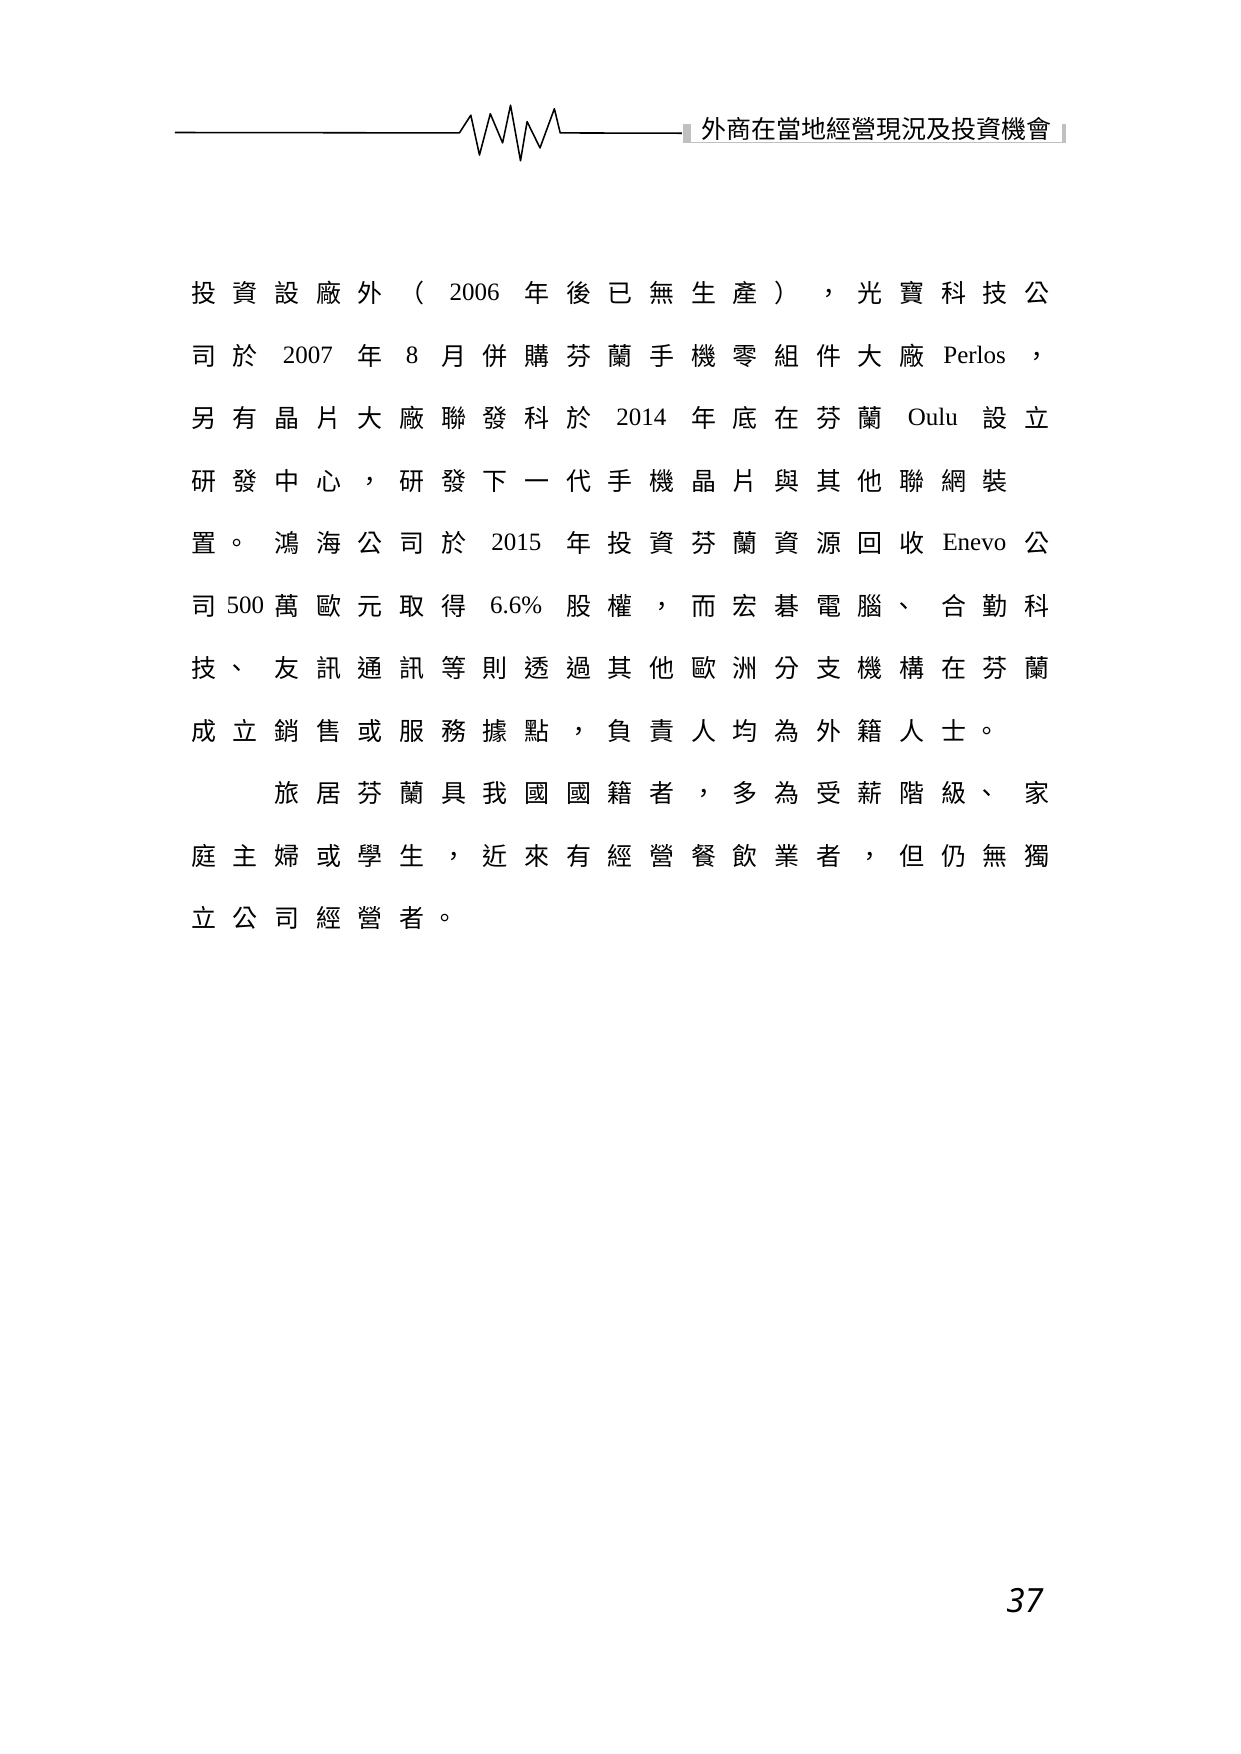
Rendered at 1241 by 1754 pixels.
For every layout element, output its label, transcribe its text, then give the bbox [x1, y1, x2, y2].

text 旅居芬蘭具我國國籍者，多為受薪階級、家庭主婦或學生，近來有經營餐飲業者，但仍無獨立公司經營者。 [183, 750, 1058, 938]
text 投資設廠外（2006年後已無生產），光寶科技公司於2007年8月併購芬蘭手機零組件大廠Perlos，另有晶片大廠聯發科於2014年底在芬蘭Oulu設立研發中心，研發下一代手機晶片與其他聯網裝置。鴻海公司於2015年投資芬蘭資源回收Enevo公司500萬歐元取得6.6%股權，而宏碁電腦、合勤科技、友訊通訊等則透過其他歐洲分支機構在芬蘭成立銷售或服務據點，負責人均為外籍人士。 [183, 250, 1058, 750]
